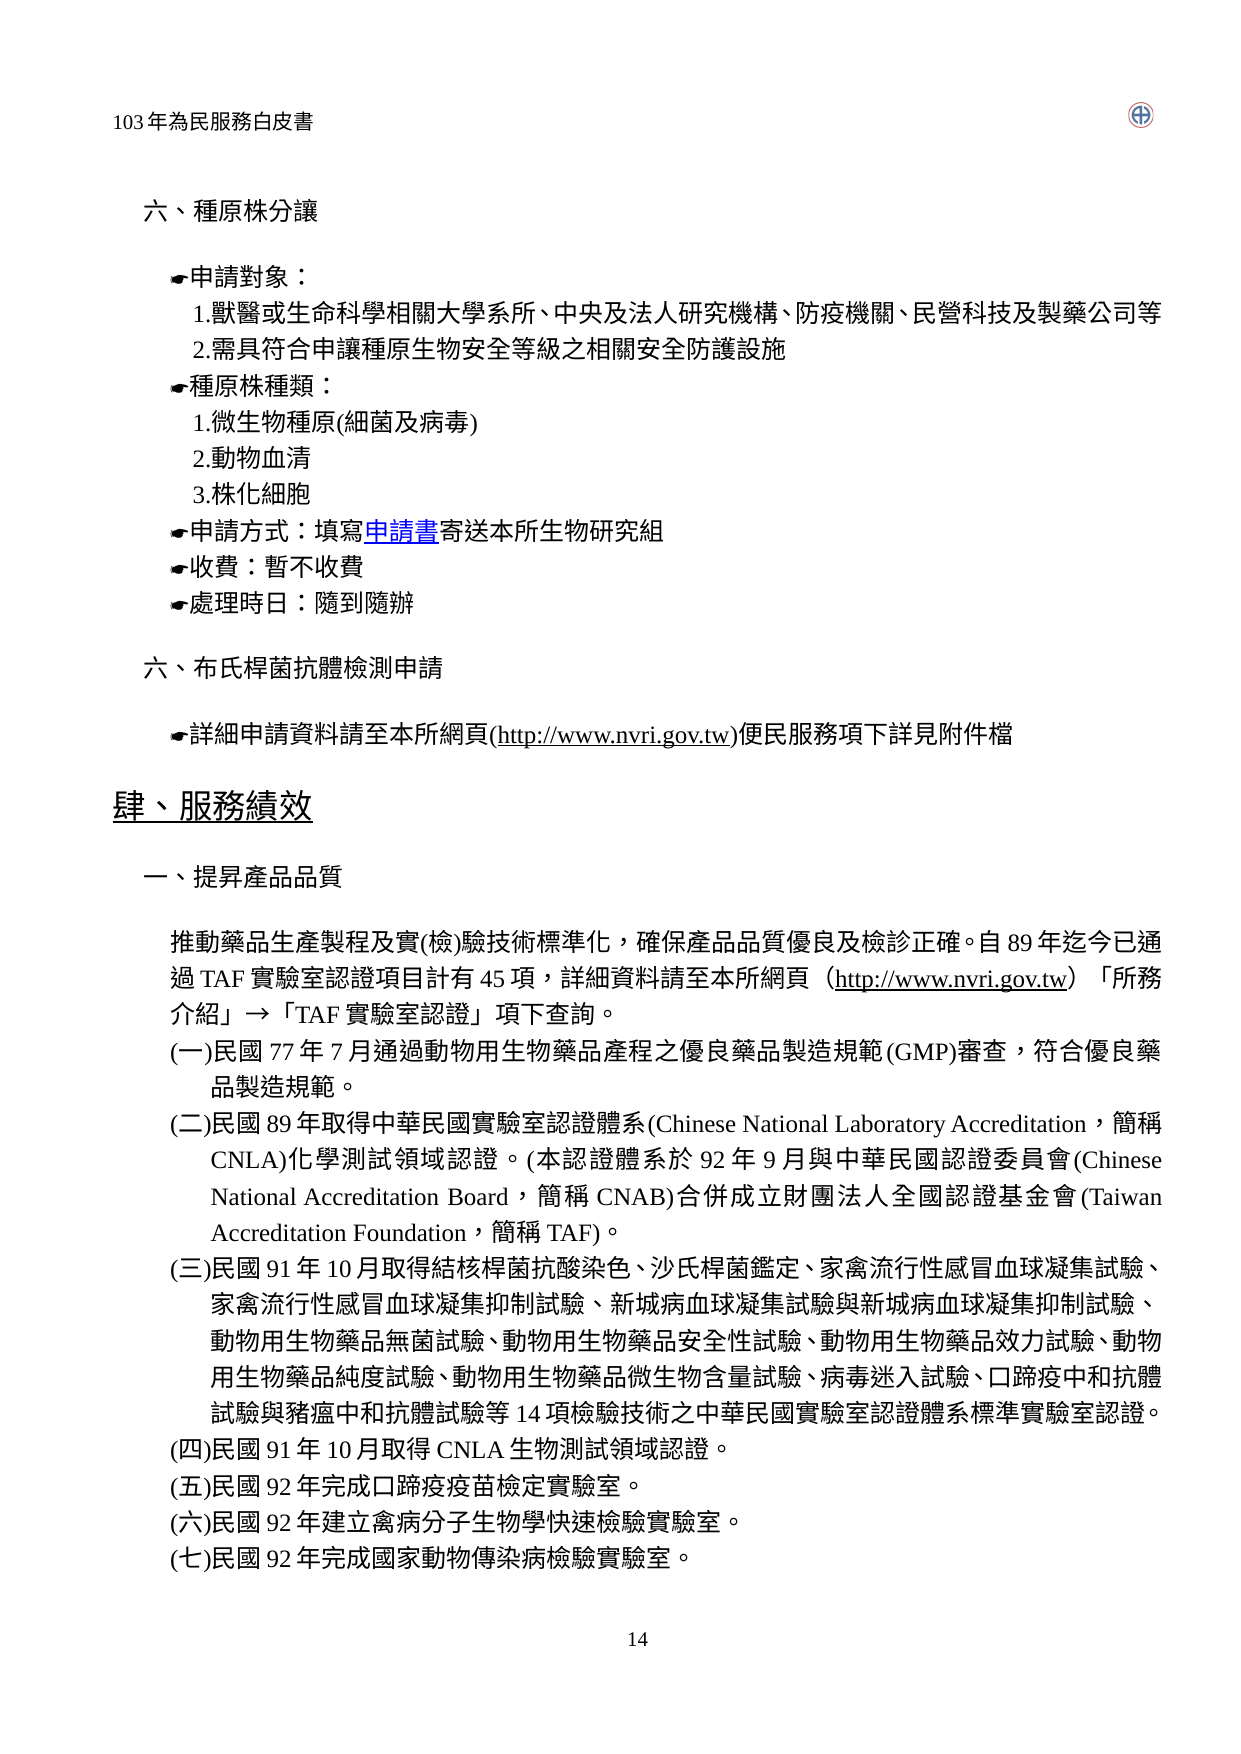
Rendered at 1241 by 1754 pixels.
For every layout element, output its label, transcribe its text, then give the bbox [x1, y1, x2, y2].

text (七)民國92年完成國家動物傳染病檢驗實驗室。 [170, 1539, 1162, 1575]
text 2.動物血清 [192, 438, 1162, 475]
text 處理時日：隨到隨辦 [170, 583, 1162, 620]
text 肆、服務績效 [112, 780, 1162, 828]
text 推動藥品生產製程及實(檢)驗技術標準化，確保產品品質優良及檢診正確。自89年迄今已通過TAF實驗室認證項目計有45項，詳細資料請至本所網頁（http://www.nvri.gov.tw）「所務介紹」→「TAF實驗室認證」項下查詢。 [170, 922, 1162, 1031]
text (二)民國89年取得中華民國實驗室認證體系(Chinese National Laboratory Accreditation，簡稱CNLA)化學測試領域認證。(本認證體系於92年9月與中華民國認證委員會(Chinese National Accreditation Board，簡稱CNAB)合併成立財團法人全國認證基金會(Taiwan Accreditation Foundation，簡稱TAF)。 [170, 1104, 1162, 1249]
text 1.微生物種原(細菌及病毒) [192, 402, 1162, 438]
text 詳細申請資料請至本所網頁(http://www.nvri.gov.tw)便民服務項下詳見附件檔 [170, 714, 1162, 751]
text (三)民國91年10月取得結核桿菌抗酸染色、沙氏桿菌鑑定、家禽流行性感冒血球凝集試驗、家禽流行性感冒血球凝集抑制試驗、新城病血球凝集試驗與新城病血球凝集抑制試驗、動物用生物藥品無菌試驗、動物用生物藥品安全性試驗、動物用生物藥品效力試驗、動物用生物藥品純度試驗、動物用生物藥品微生物含量試驗、病毒迷入試驗、口蹄疫中和抗體試驗與豬瘟中和抗體試驗等14項檢驗技術之中華民國實驗室認證體系標準實驗室認證。 [170, 1249, 1162, 1430]
text (一)民國77年7月通過動物用生物藥品產程之優良藥品製造規範(GMP)審查，符合優良藥品製造規範。 [170, 1031, 1162, 1104]
text 六、布氏桿菌抗體檢測申請 [143, 649, 1162, 685]
text 種原株種類： [170, 366, 1162, 402]
text (五)民國92年完成口蹄疫疫苗檢定實驗室。 [170, 1466, 1162, 1502]
text (六)民國92年建立禽病分子生物學快速檢驗實驗室。 [170, 1502, 1162, 1539]
text (四)民國91年10月取得CNLA生物測試領域認證。 [170, 1430, 1162, 1466]
text 3.株化細胞 [192, 475, 1162, 511]
text 收費：暫不收費 [170, 547, 1162, 583]
picture [1128, 102, 1154, 128]
text 申請方式：填寫申請書寄送本所生物研究組 [170, 511, 1162, 547]
text 2.需具符合申讓種原生物安全等級之相關安全防護設施 [192, 330, 1162, 366]
text 1.獸醫或生命科學相關大學系所、中央及法人研究機構、防疫機關、民營科技及製藥公司等 [192, 293, 1162, 330]
text 申請對象： [170, 257, 1162, 293]
text 一、提昇產品品質 [143, 857, 1162, 893]
text 六、種原株分讓 [143, 192, 1162, 228]
